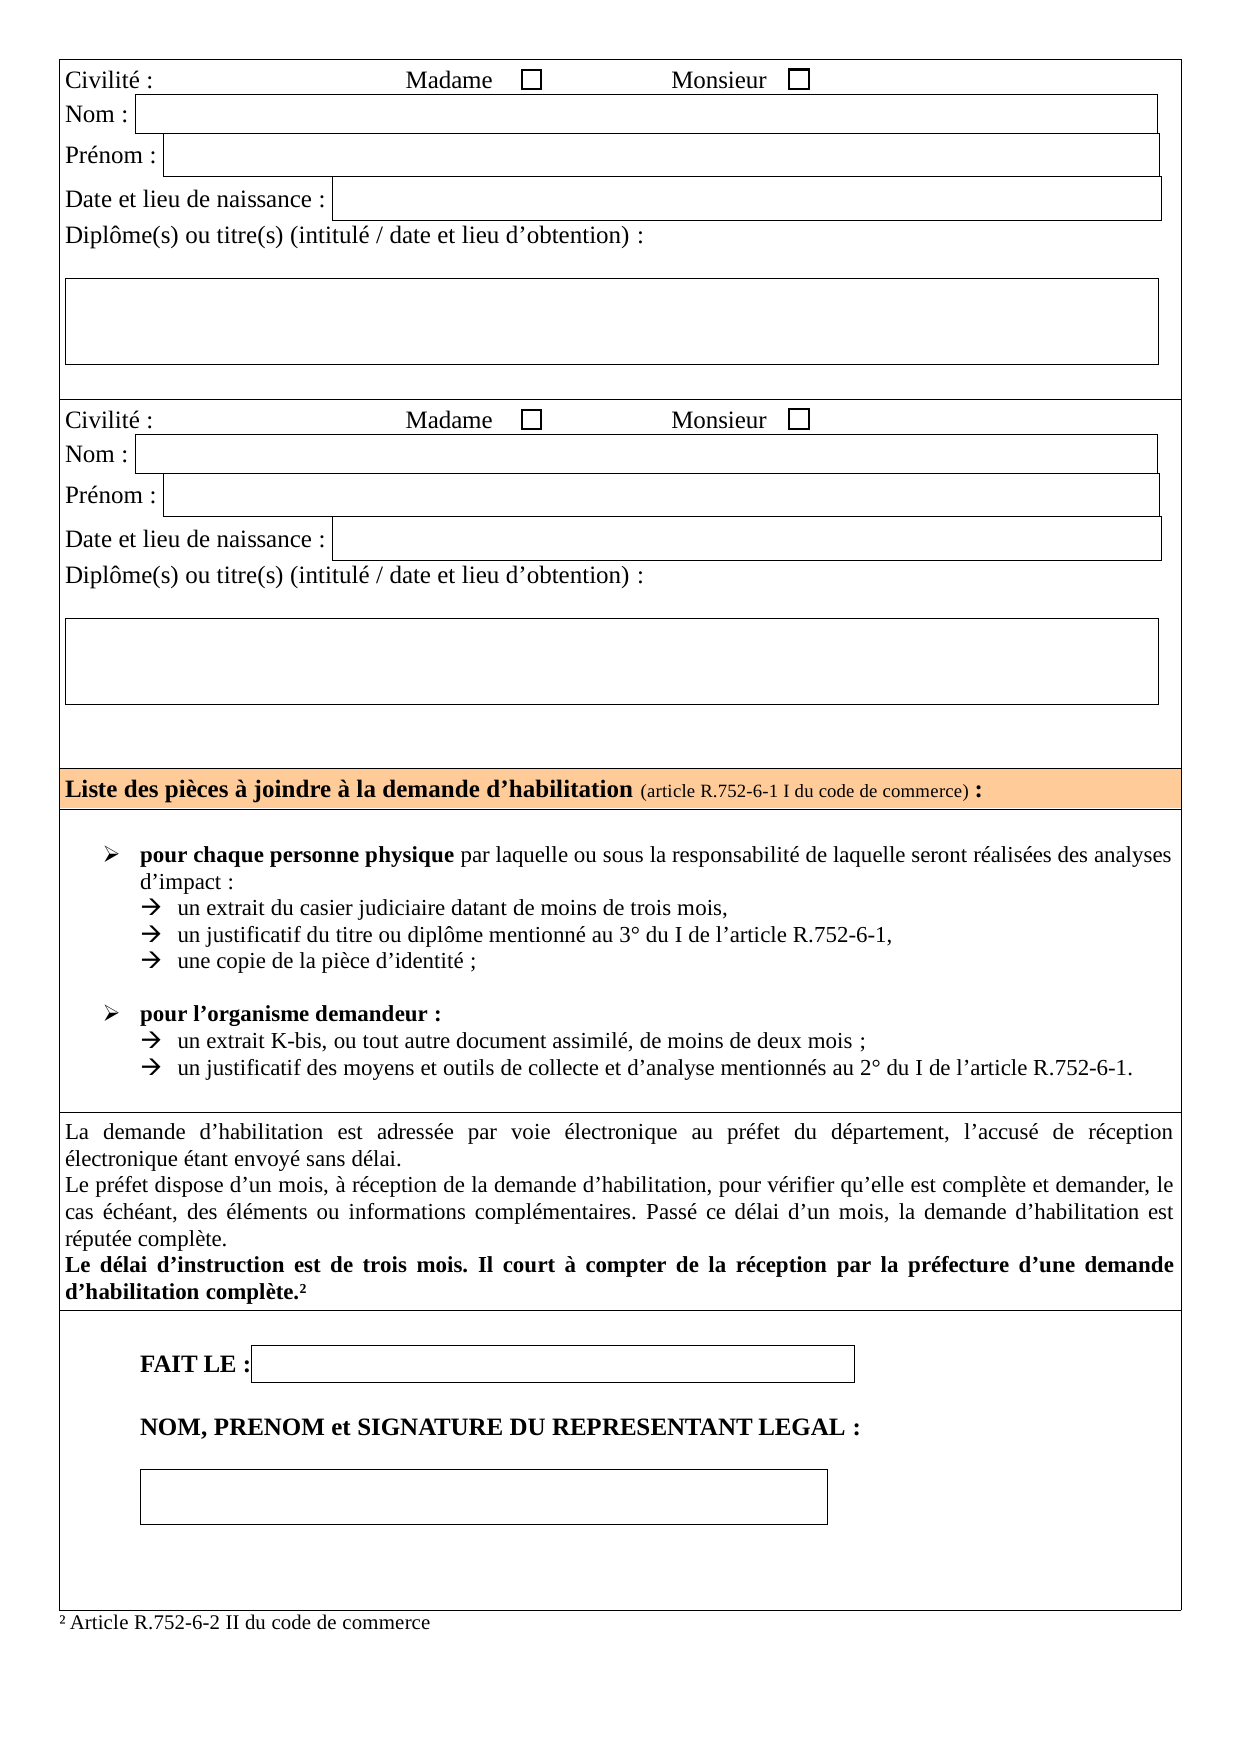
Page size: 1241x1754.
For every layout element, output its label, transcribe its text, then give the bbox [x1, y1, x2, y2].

table_cell FAIT LE : NOM, PRENOM et SIGNATURE DU REPRESENTANT LEGAL : [60, 1311, 1181, 1610]
text ² Article R.752-6-2 II du code de commerce [59, 1611, 1181, 1634]
table_cell La demande d’habilitation est adressée par voie électronique au préfet du département, l’accusé de réception électronique étant envoyé sans délai. Le préfet dispose d’un mois, à réception de la demande d’habilitation, pour vérifier qu’elle est complète et demander, le cas échéant, des éléments ou informations complémentaires. Passé ce délai d’un mois, la demande d’habilitation est réputée complète. Le délai d’instruction est de trois mois. Il court à compter de la réception par la préfecture d’une demande d’habilitation complète.² [60, 1113, 1181, 1310]
table_cell Liste des pièces à joindre à la demande d’habilitation (article R.752-6-1 I du code de commerce) : [60, 769, 1181, 808]
table_cell pour chaque personne physique par laquelle ou sous la responsabilité de laquelle seront réalisées des analyses d’impact : un extrait du casier judiciaire datant de moins de trois mois, un justificatif du titre ou diplôme mentionné au 3° du I de l’article R.752-6-1, une copie de la pièce d’identité ; pour l’organisme demandeur : un extrait K-bis, ou tout autre document assimilé, de moins de deux mois ; un justificatif des moyens et outils de collecte et d’analyse mentionnés au 2° du I de l’article R.752-6-1. [60, 810, 1181, 1112]
table_header Civilité : Madame Monsieur Nom : Prénom : Date et lieu de naissance : Diplôme(s) ou titre(s) (intitulé / date et lieu d’obtention) : [60, 60, 1181, 399]
table_cell Civilité : Madame Monsieur Nom : Prénom : Date et lieu de naissance : Diplôme(s) ou titre(s) (intitulé / date et lieu d’obtention) : [60, 400, 1181, 768]
